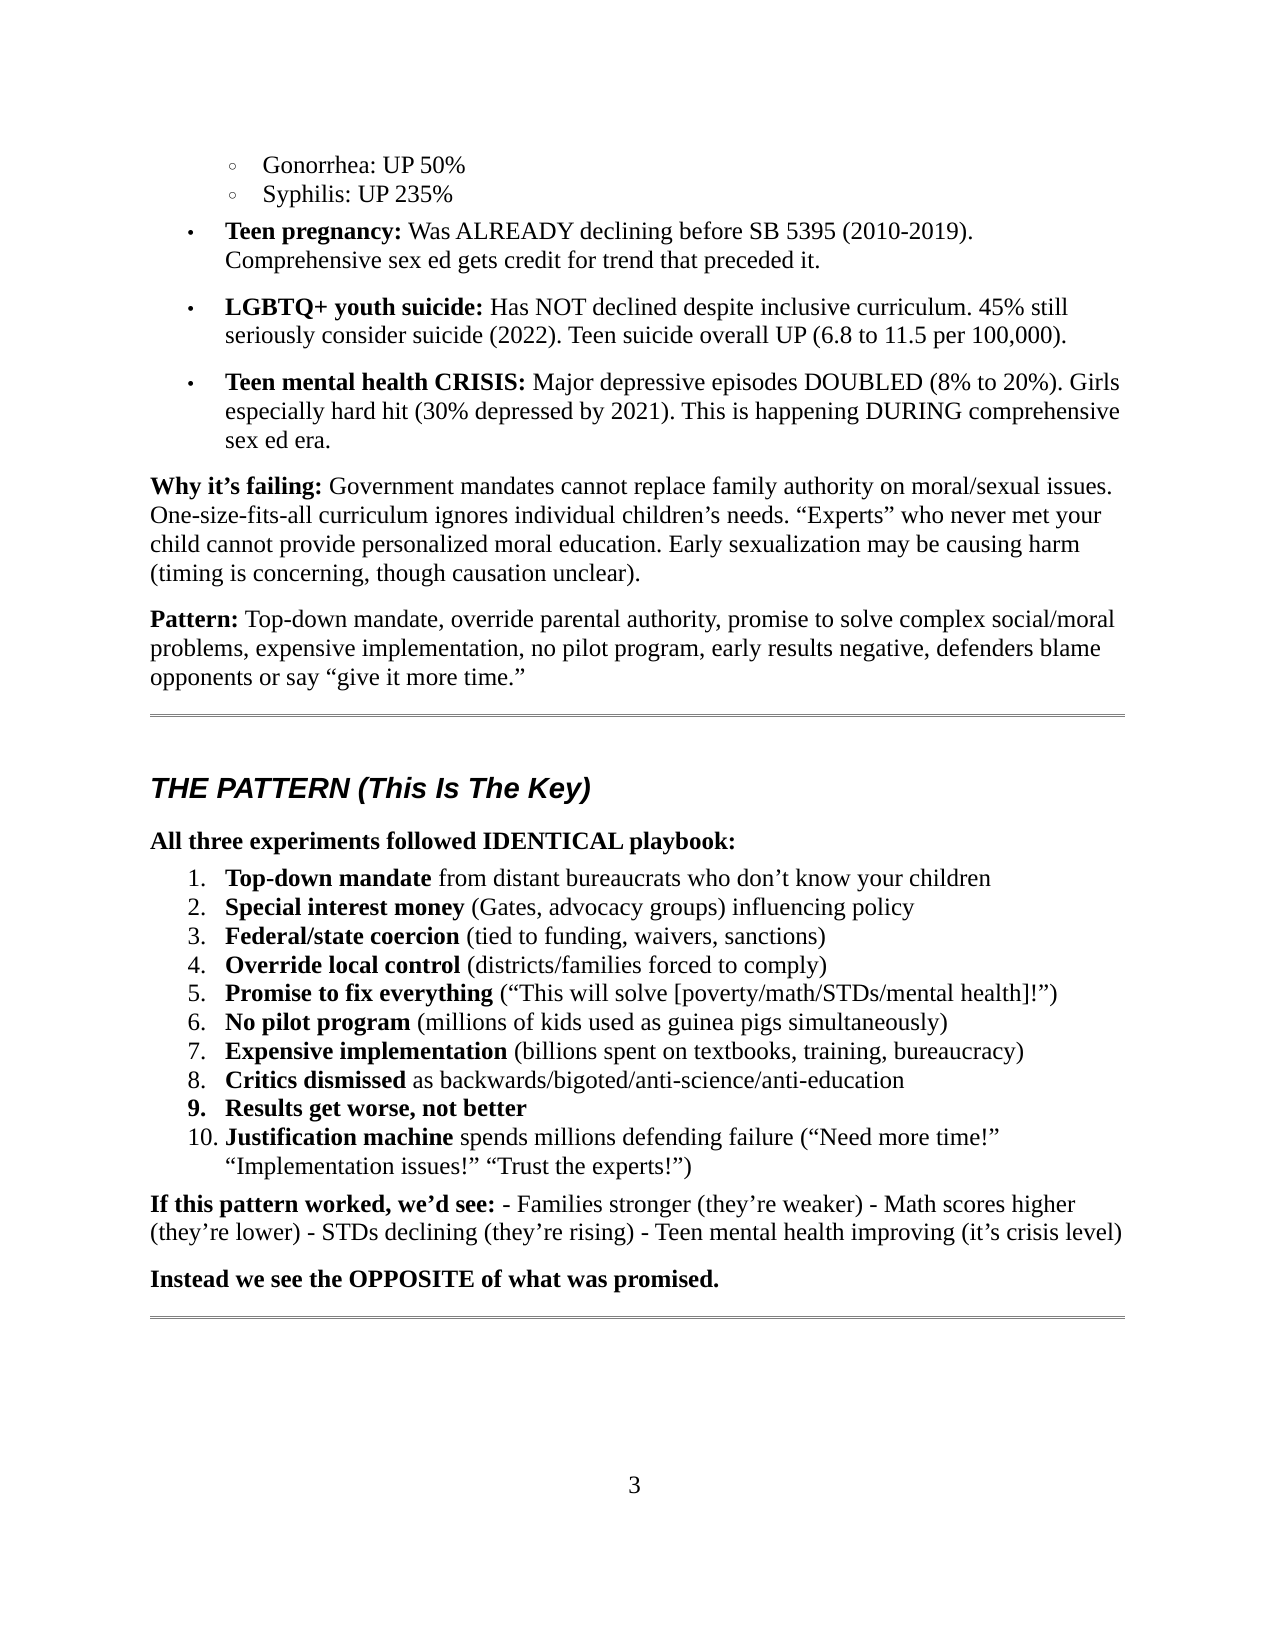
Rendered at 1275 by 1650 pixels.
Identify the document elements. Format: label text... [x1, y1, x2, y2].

list LGBTQ+ youth suicide: Has NOT declined despite inclusive curriculum. 45% still seriously consider suicide (2022). Teen suicide overall UP (6.8 to 11.5 per 100,000). [187, 292, 1125, 349]
list Justification machine spends millions defending failure (“Need more time!” “Implementation issues!” “Trust the experts!”) [187, 1122, 1125, 1180]
list Override local control (districts/families forced to comply) [187, 950, 1125, 978]
text If this pattern worked, we’d see: - Families stronger (they’re weaker) - Math scores higher (they’re lower) - STDs declining (they’re rising) - Teen mental health improving (it’s crisis level) [150, 1189, 1125, 1246]
list Syphilis: UP 235% [225, 179, 1125, 207]
list Expensive implementation (billions spent on textbooks, training, bureaucracy) [187, 1036, 1125, 1065]
text Why it’s failing: Government mandates cannot replace family authority on moral/sexual issues. One-size-fits-all curriculum ignores individual children’s needs. “Experts” who never met your child cannot provide personalized moral education. Early sexualization may be causing harm (timing is concerning, though causation unclear). [150, 471, 1125, 586]
text Instead we see the OPPOSITE of what was promised. [150, 1264, 1125, 1293]
list Teen mental health CRISIS: Major depressive episodes DOUBLED (8% to 20%). Girls especially hard hit (30% depressed by 2021). This is happening DURING comprehensive sex ed era. [187, 367, 1125, 453]
list Results get worse, not better [187, 1093, 1125, 1122]
list Teen pregnancy: Was ALREADY declining before SB 5395 (2010-2019). Comprehensive sex ed gets credit for trend that preceded it. [187, 216, 1125, 274]
text All three experiments followed IDENTICAL playbook: [150, 826, 1125, 854]
list Critics dismissed as backwards/bigoted/anti-science/anti-education [187, 1065, 1125, 1093]
list Special interest money (Gates, advocacy groups) influencing policy [187, 892, 1125, 921]
list Top-down mandate from distant bureaucrats who don’t know your children [187, 863, 1125, 892]
subtitle THE PATTERN (This Is The Key) [150, 771, 1125, 804]
list No pilot program (millions of kids used as guinea pigs simultaneously) [187, 1007, 1125, 1036]
text Pattern: Top-down mandate, override parental authority, promise to solve complex social/moral problems, expensive implementation, no pilot program, early results negative, defenders blame opponents or say “give it more time.” [150, 604, 1125, 691]
list Gonorrhea: UP 50% [225, 150, 1125, 179]
list Promise to fix everything (“This will solve [poverty/math/STDs/mental health]!”) [187, 978, 1125, 1007]
list Federal/state coercion (tied to funding, waivers, sanctions) [187, 921, 1125, 950]
